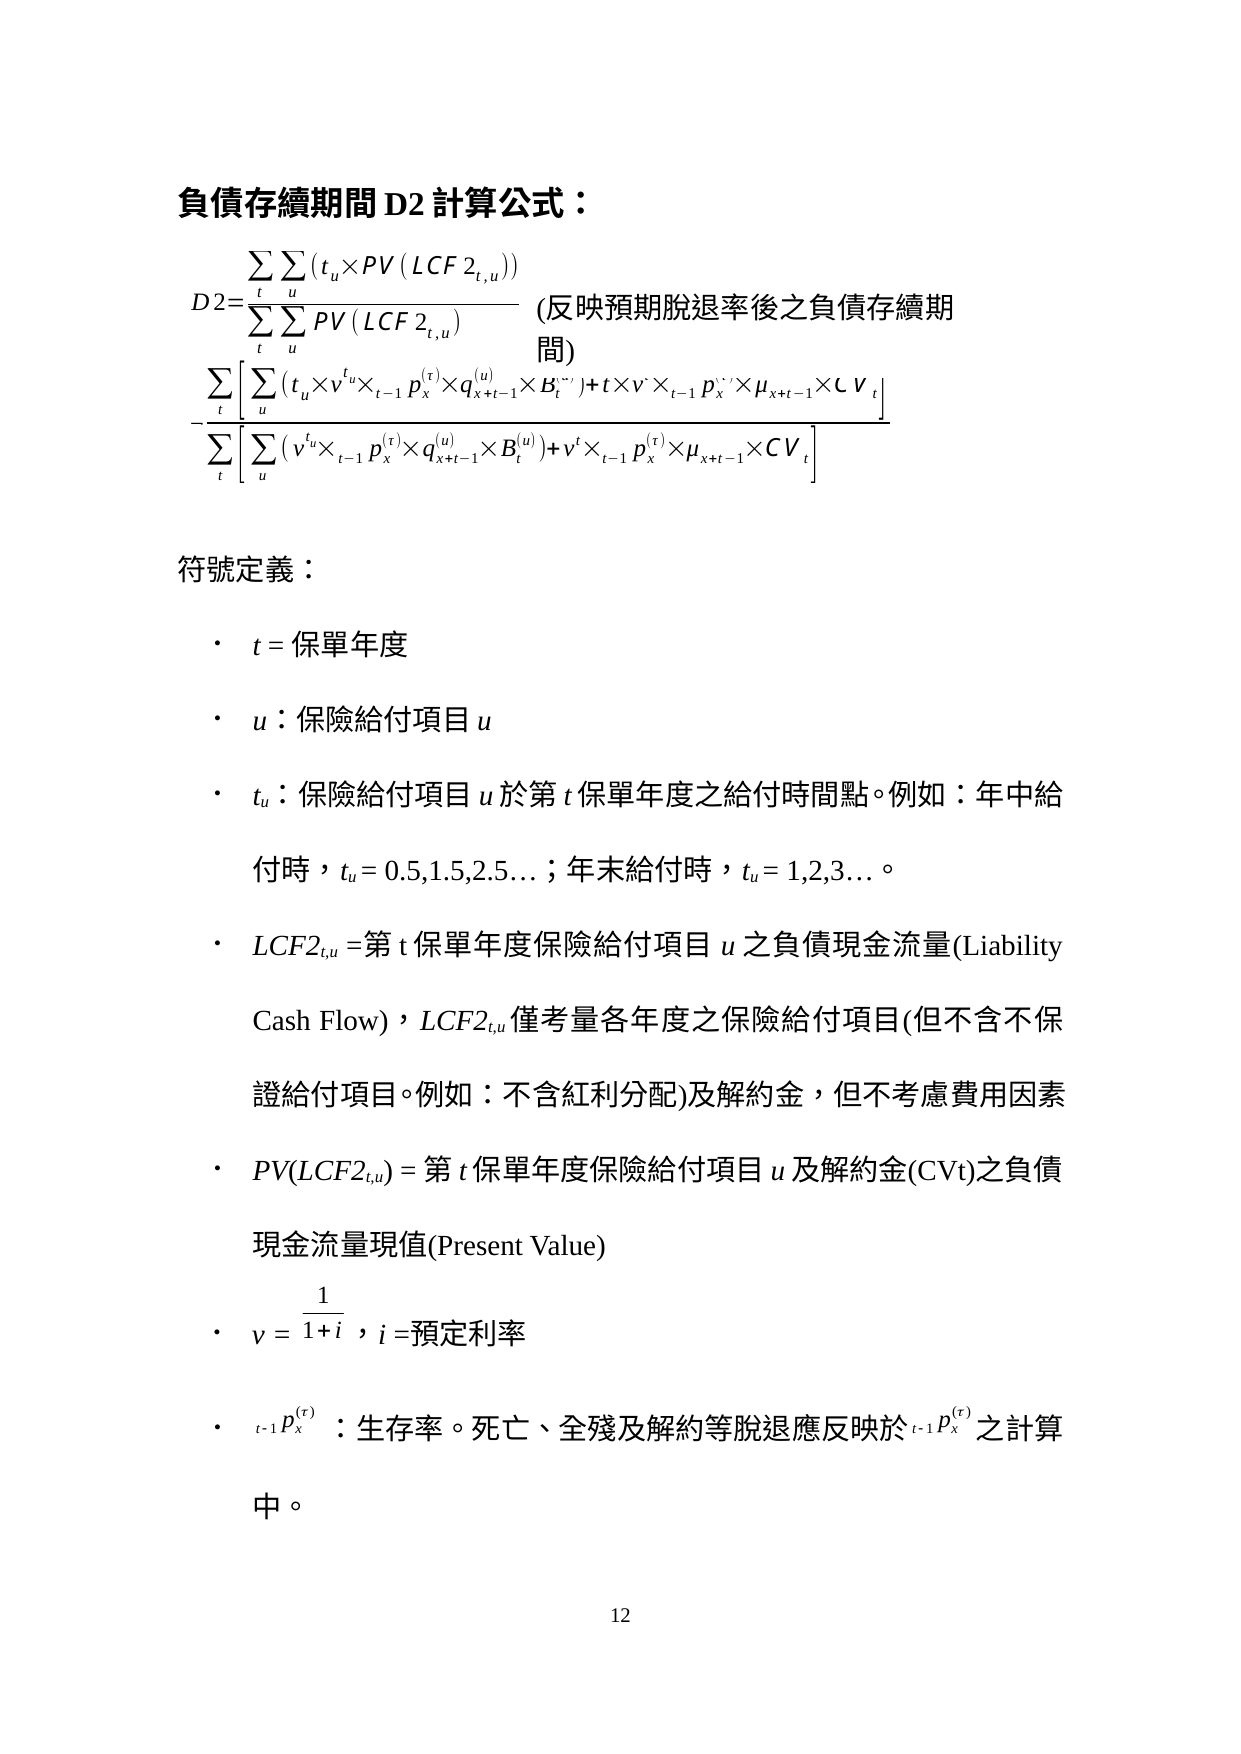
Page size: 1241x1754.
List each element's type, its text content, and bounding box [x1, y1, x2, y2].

text 負債存續期間D2計算公式： [177, 163, 1063, 238]
list u：保險給付項目u [215, 680, 1063, 755]
list t = 保單年度 [215, 605, 1063, 680]
list tu：保險給付項目u於第t保單年度之給付時間點。例如：年中給付時，tu = 0.5,1.5,2.5…；年末給付時，tu = 1,2,3…。 [215, 755, 1063, 905]
list ：生存率。死亡、全殘及解約等脫退應反映於之計算中。 [215, 1393, 1063, 1543]
list v = ，i =預定利率 [214, 1280, 1063, 1393]
list PV(LCF2t,u) = 第t保單年度保險給付項目u及解約金(CVt)之負債現金流量現值(Present Value) [215, 1130, 1063, 1280]
list LCF2t,u =第t保單年度保險給付項目u之負債現金流量(Liability Cash Flow)，LCF2t,u僅考量各年度之保險給付項目(但不含不保證給付項目。例如：不含紅利分配)及解約金，但不考慮費用因素。 [215, 905, 1063, 1130]
text 符號定義： [177, 530, 1063, 605]
text (反映預期脫退率後之負債存續期間) [536, 284, 987, 369]
